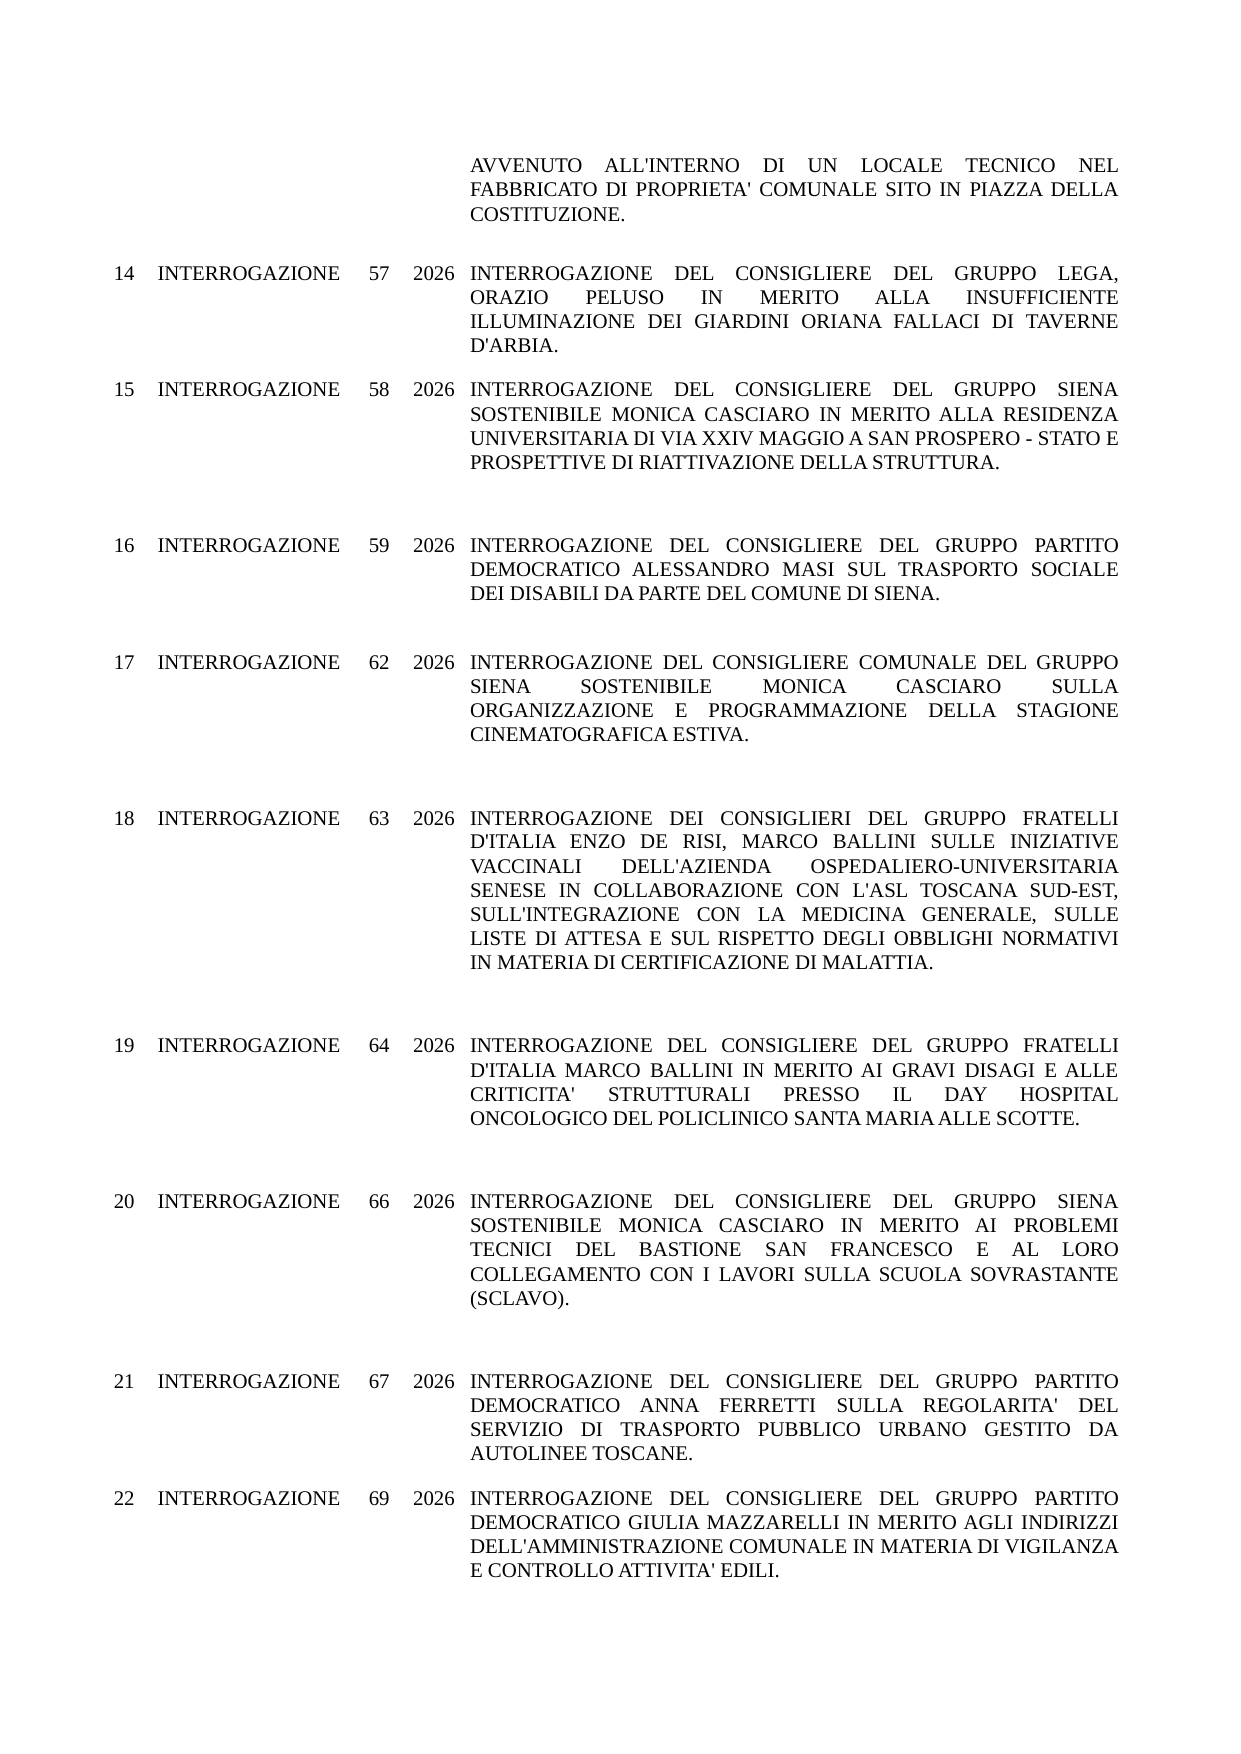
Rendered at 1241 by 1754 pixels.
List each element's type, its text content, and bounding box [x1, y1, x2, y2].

table_cell 2026 [403, 1184, 464, 1363]
table_cell INTERROGAZIONE [152, 1028, 355, 1183]
table_cell 63 [355, 800, 403, 1028]
table_cell INTERROGAZIONE DEL CONSIGLIERE COMUNALE DEL GRUPPO SIENA SOSTENIBILE MONICA CASCIARO SULLA ORGANIZZAZIONE E PROGRAMMAZIONE DELLA STAGIONE CINEMATOGRAFICA ESTIVA. [464, 644, 1125, 800]
table_cell 69 [355, 1480, 403, 1636]
table_cell 17 [108, 644, 152, 800]
table_cell 59 [355, 528, 403, 644]
table_cell 15 [108, 372, 152, 527]
table_cell 19 [108, 1028, 152, 1183]
table_cell 2026 [403, 800, 464, 1028]
table_cell 62 [355, 644, 403, 800]
table_cell INTERROGAZIONE [152, 1364, 355, 1480]
table_cell [108, 148, 152, 255]
table_cell AVVENUTO ALL'INTERNO DI UN LOCALE TECNICO NEL FABBRICATO DI PROPRIETA' COMUNALE SITO IN PIAZZA DELLA COSTITUZIONE. [464, 148, 1125, 255]
table_cell INTERROGAZIONE DEL CONSIGLIERE DEL GRUPPO SIENA SOSTENIBILE MONICA CASCIARO IN MERITO ALLA RESIDENZA UNIVERSITARIA DI VIA XXIV MAGGIO A SAN PROSPERO - STATO E PROSPETTIVE DI RIATTIVAZIONE DELLA STRUTTURA. [464, 372, 1125, 527]
table_cell 2026 [403, 644, 464, 800]
table_cell INTERROGAZIONE [152, 255, 355, 372]
table_cell 2026 [403, 372, 464, 527]
table_cell 2026 [403, 1480, 464, 1636]
table_cell INTERROGAZIONE DEL CONSIGLIERE DEL GRUPPO LEGA, ORAZIO PELUSO IN MERITO ALLA INSUFFICIENTE ILLUMINAZIONE DEI GIARDINI ORIANA FALLACI DI TAVERNE D'ARBIA. [464, 255, 1125, 372]
table_cell 67 [355, 1364, 403, 1480]
table_cell INTERROGAZIONE DEL CONSIGLIERE DEL GRUPPO PARTITO DEMOCRATICO ALESSANDRO MASI SUL TRASPORTO SOCIALE DEI DISABILI DA PARTE DEL COMUNE DI SIENA. [464, 528, 1125, 644]
table_cell INTERROGAZIONE [152, 528, 355, 644]
table_cell INTERROGAZIONE [152, 1480, 355, 1636]
table_cell [152, 148, 355, 255]
table_cell 2026 [403, 1028, 464, 1183]
table_cell [403, 148, 464, 255]
table_cell 66 [355, 1184, 403, 1363]
table_cell INTERROGAZIONE [152, 372, 355, 527]
table_cell INTERROGAZIONE DEL CONSIGLIERE DEL GRUPPO PARTITO DEMOCRATICO ANNA FERRETTI SULLA REGOLARITA' DEL SERVIZIO DI TRASPORTO PUBBLICO URBANO GESTITO DA AUTOLINEE TOSCANE. [464, 1364, 1125, 1480]
table_cell 2026 [403, 1364, 464, 1480]
table_cell INTERROGAZIONE [152, 1184, 355, 1363]
table_cell INTERROGAZIONE DEL CONSIGLIERE DEL GRUPPO PARTITO DEMOCRATICO GIULIA MAZZARELLI IN MERITO AGLI INDIRIZZI DELL'AMMINISTRAZIONE COMUNALE IN MATERIA DI VIGILANZA E CONTROLLO ATTIVITA' EDILI. [464, 1480, 1125, 1636]
table_cell INTERROGAZIONE [152, 644, 355, 800]
table_cell 2026 [403, 528, 464, 644]
table_cell 22 [108, 1480, 152, 1636]
table_cell 21 [108, 1364, 152, 1480]
table_cell INTERROGAZIONE DEI CONSIGLIERI DEL GRUPPO FRATELLI D'ITALIA ENZO DE RISI, MARCO BALLINI SULLE INIZIATIVE VACCINALI DELL'AZIENDA OSPEDALIERO-UNIVERSITARIA SENESE IN COLLABORAZIONE CON L'ASL TOSCANA SUD-EST, SULL'INTEGRAZIONE CON LA MEDICINA GENERALE, SULLE LISTE DI ATTESA E SUL RISPETTO DEGLI OBBLIGHI NORMATIVI IN MATERIA DI CERTIFICAZIONE DI MALATTIA. [464, 800, 1125, 1028]
table_cell 16 [108, 528, 152, 644]
table_cell 14 [108, 255, 152, 372]
table_cell 64 [355, 1028, 403, 1183]
table_cell INTERROGAZIONE DEL CONSIGLIERE DEL GRUPPO SIENA SOSTENIBILE MONICA CASCIARO IN MERITO AI PROBLEMI TECNICI DEL BASTIONE SAN FRANCESCO E AL LORO COLLEGAMENTO CON I LAVORI SULLA SCUOLA SOVRASTANTE (SCLAVO). [464, 1184, 1125, 1363]
table_cell INTERROGAZIONE [152, 800, 355, 1028]
table_cell 18 [108, 800, 152, 1028]
table_cell 57 [355, 255, 403, 372]
table_cell 20 [108, 1184, 152, 1363]
table_cell 2026 [403, 255, 464, 372]
table_cell 58 [355, 372, 403, 527]
table_cell INTERROGAZIONE DEL CONSIGLIERE DEL GRUPPO FRATELLI D'ITALIA MARCO BALLINI IN MERITO AI GRAVI DISAGI E ALLE CRITICITA' STRUTTURALI PRESSO IL DAY HOSPITAL ONCOLOGICO DEL POLICLINICO SANTA MARIA ALLE SCOTTE. [464, 1028, 1125, 1183]
table_cell [355, 148, 403, 255]
